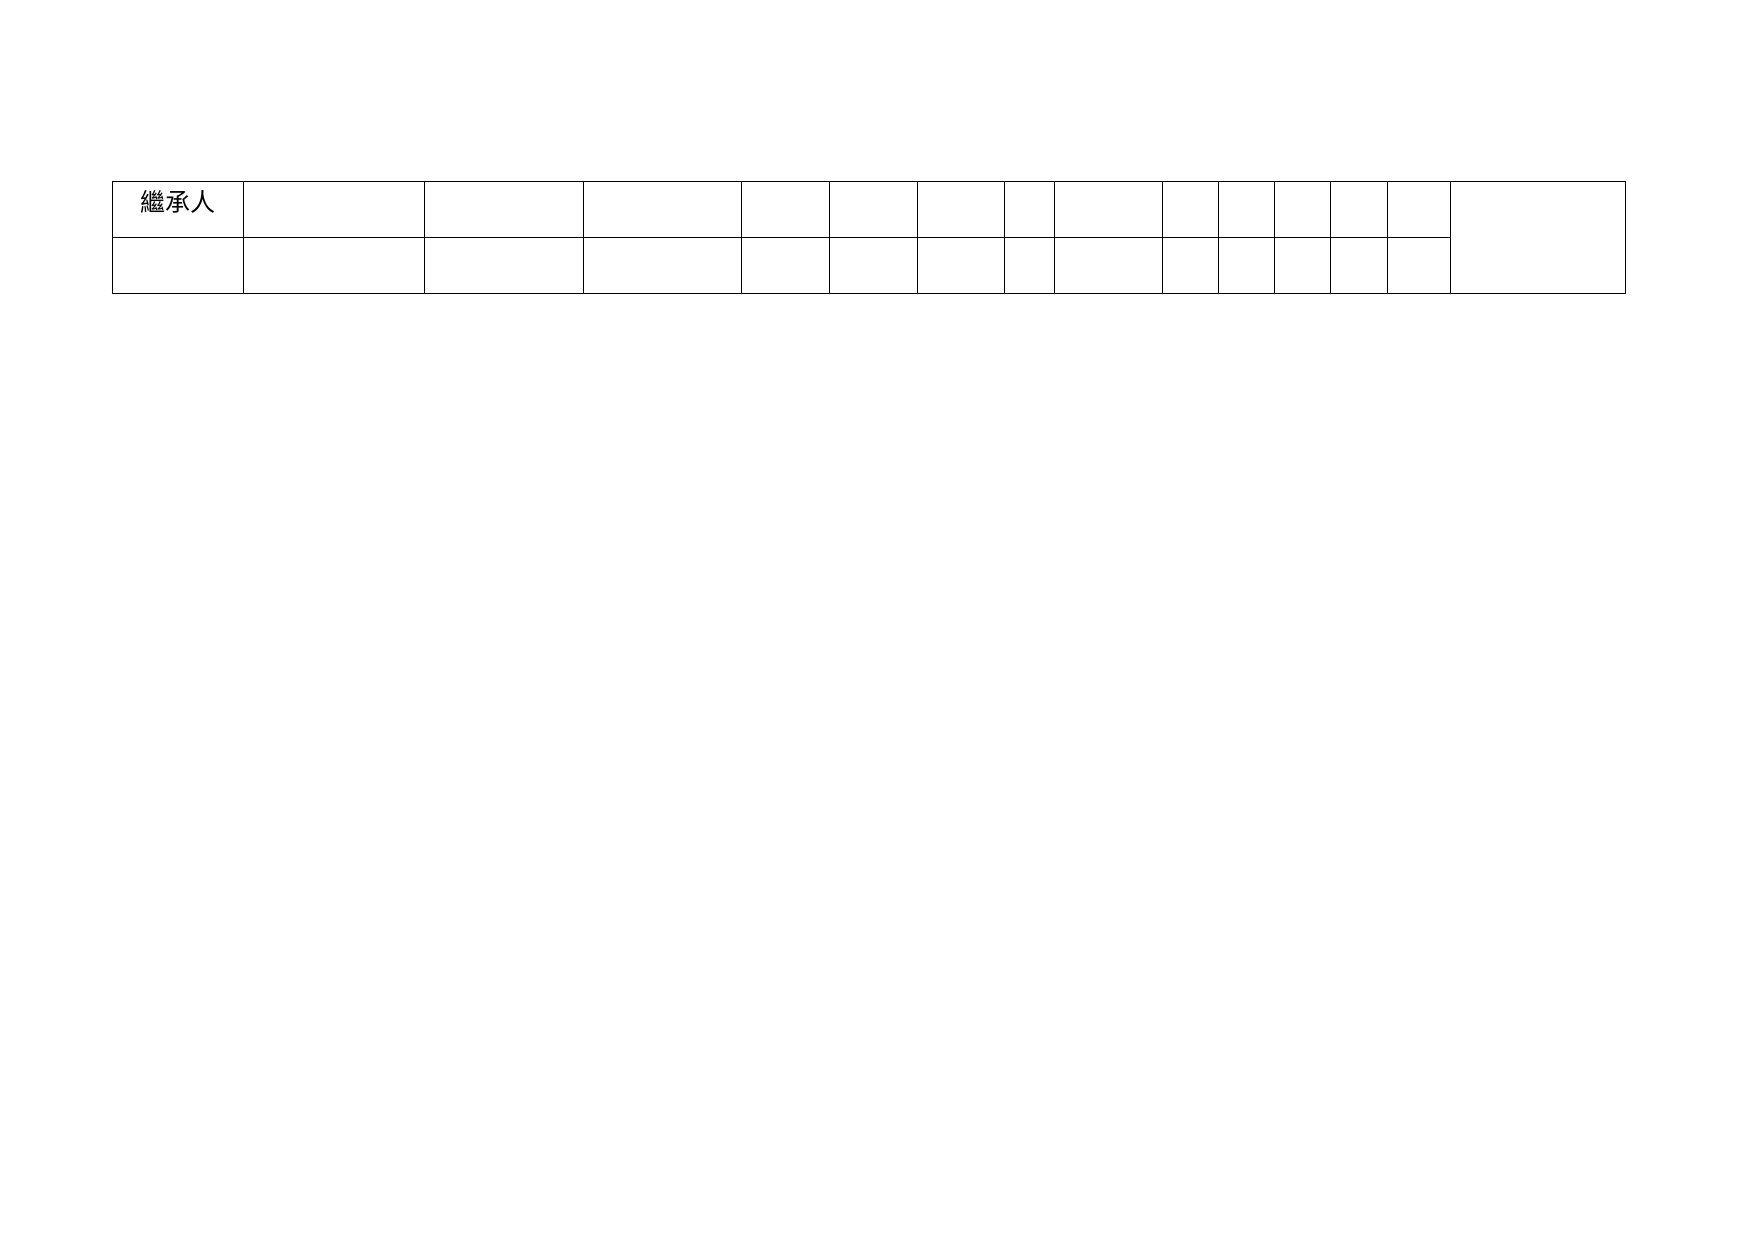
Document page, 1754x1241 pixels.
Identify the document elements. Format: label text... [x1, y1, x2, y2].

table_cell [584, 182, 741, 237]
table_cell 繼承人 [113, 182, 243, 237]
table_cell [830, 238, 917, 293]
table_cell [742, 182, 829, 237]
table_cell [1219, 182, 1274, 237]
table_cell [1163, 182, 1218, 237]
table_cell [244, 182, 424, 237]
table_cell [1005, 238, 1054, 293]
table_cell [584, 238, 741, 293]
table_cell [1331, 238, 1387, 293]
table_cell [1331, 182, 1387, 237]
table_cell [1055, 238, 1162, 293]
table_cell [113, 238, 243, 293]
table_cell [1163, 238, 1218, 293]
table_cell [1055, 182, 1162, 237]
table_cell [918, 238, 1004, 293]
table_cell [830, 182, 917, 237]
table_cell [425, 238, 583, 293]
table_cell [1451, 182, 1625, 293]
table_cell [1388, 182, 1450, 237]
table_cell [1275, 238, 1330, 293]
table_cell [1219, 238, 1274, 293]
table_cell [1275, 182, 1330, 237]
table_cell [425, 182, 583, 237]
table_cell [1388, 238, 1450, 293]
table_cell [742, 238, 829, 293]
table_cell [918, 182, 1004, 237]
table_cell [1005, 182, 1054, 237]
table_cell [244, 238, 424, 293]
